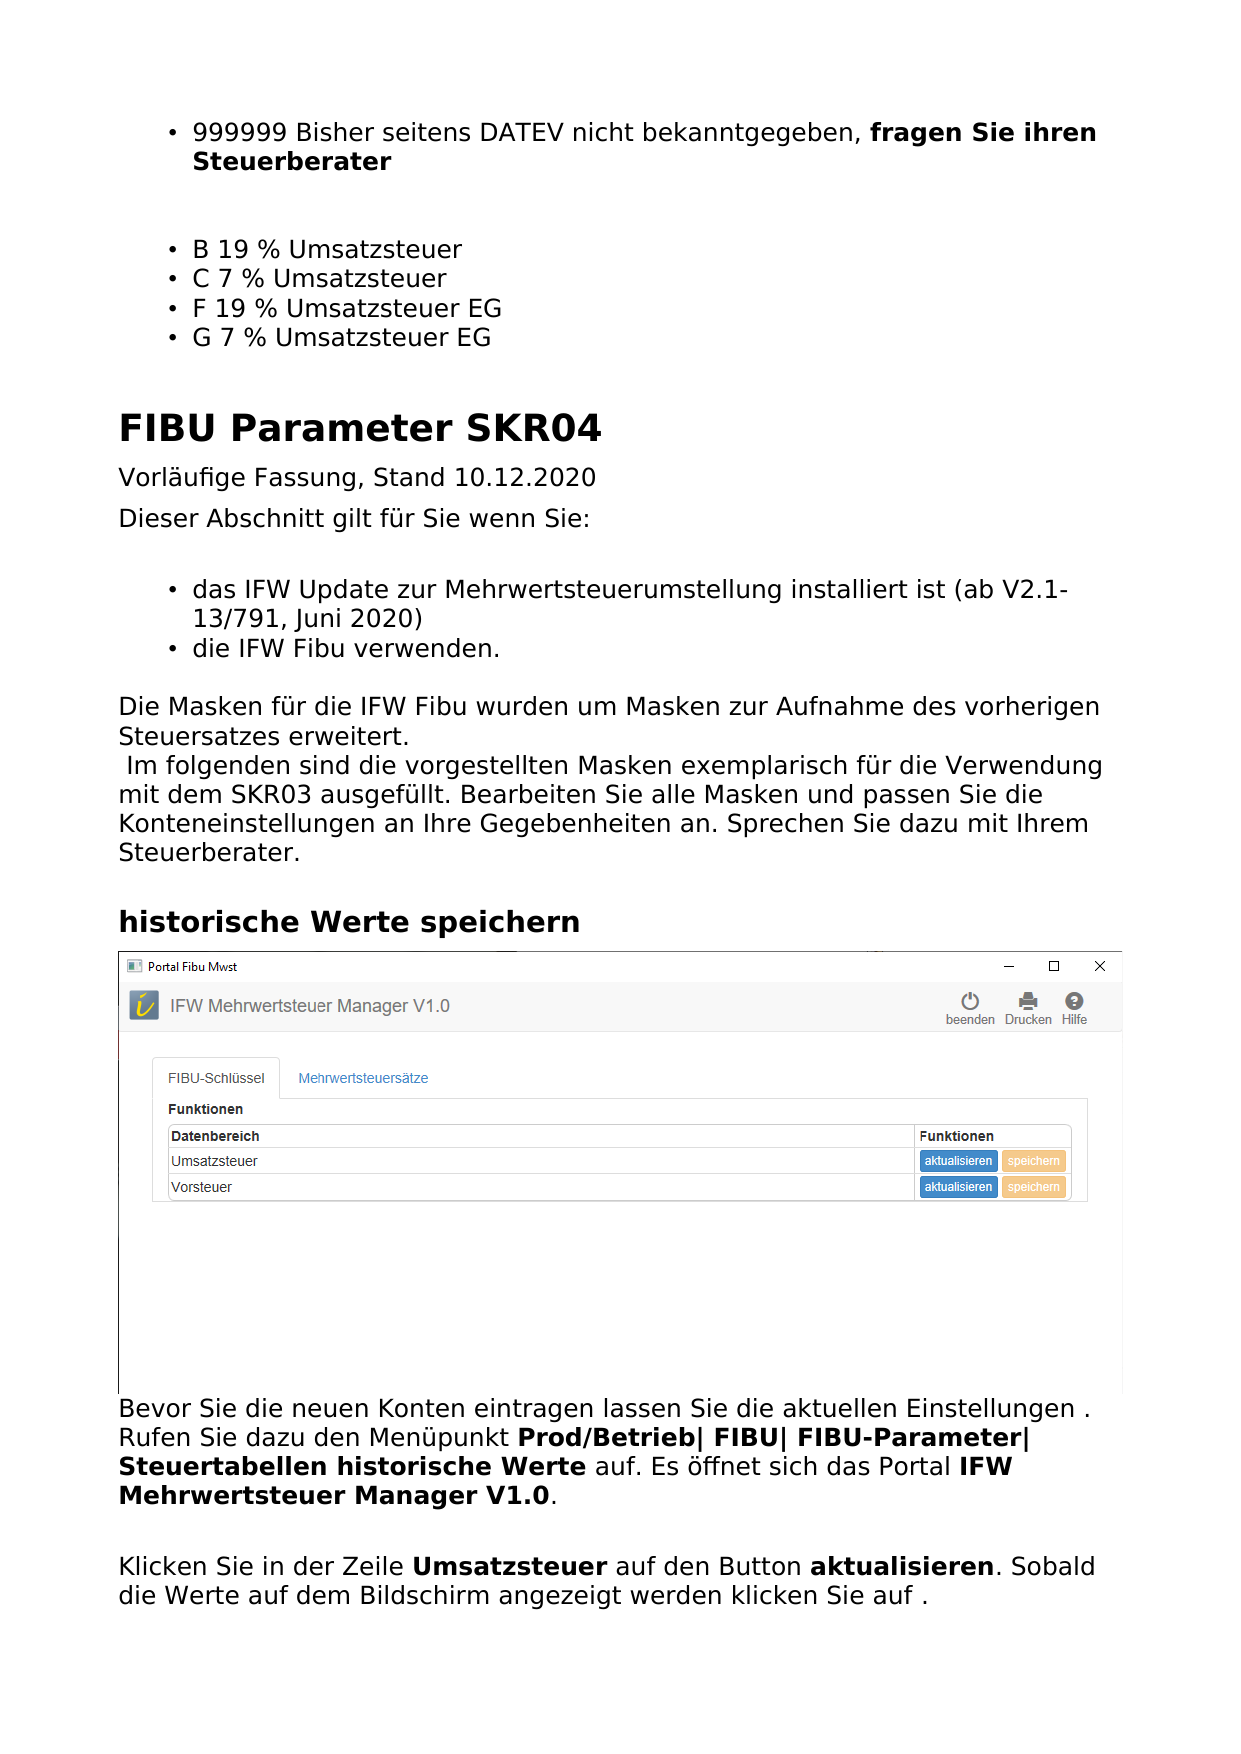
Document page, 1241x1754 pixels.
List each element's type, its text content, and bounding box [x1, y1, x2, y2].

list die IFW Fibu verwenden. [177, 634, 1122, 663]
picture [118, 951, 1123, 1394]
subtitle historische Werte speichern [118, 905, 1122, 939]
list C 7 % Umsatzsteuer [177, 264, 1122, 294]
list F 19 % Umsatzsteuer EG [177, 294, 1122, 323]
text Klicken Sie in der Zeile Umsatzsteuer auf den Button aktualisieren. Sobald die Werte auf dem Bildschirm angezeigt werden klicken Sie auf . [118, 1552, 1122, 1610]
text Bevor Sie die neuen Konten eintragen lassen Sie die aktuellen Einstellungen . Rufen Sie dazu den Menüpunkt Prod/Betrieb| FIBU| FIBU-Parameter| Steuertabellen historische Werte auf. Es öffnet sich das Portal IFW Mehrwertsteuer Manager V1.0. [118, 1394, 1122, 1539]
list B 19 % Umsatzsteuer [177, 235, 1122, 264]
text Die Masken für die IFW Fibu wurden um Masken zur Aufnahme des vorherigen Steuersatzes erweitert. Im folgenden sind die vorgestellten Masken exemplarisch für die Verwendung mit dem SKR03 ausgefüllt. Bearbeiten Sie alle Masken und passen Sie die Konteneinstellungen an Ihre Gegebenheiten an. Sprechen Sie dazu mit Ihrem Steuerberater. [118, 692, 1122, 867]
text Vorläufige Fassung, Stand 10.12.2020 [118, 463, 1122, 492]
list das IFW Update zur Mehrwertsteuerumstellung installiert ist (ab V2.1-13/791, Juni 2020) [177, 576, 1122, 634]
list 999999 Bisher seitens DATEV nicht bekanntgegeben, fragen Sie ihren Steuerberater [177, 118, 1122, 176]
subtitle FIBU Parameter SKR04 [118, 407, 1122, 450]
text Dieser Abschnitt gilt für Sie wenn Sie: [118, 504, 1122, 533]
list G 7 % Umsatzsteuer EG [177, 323, 1122, 352]
